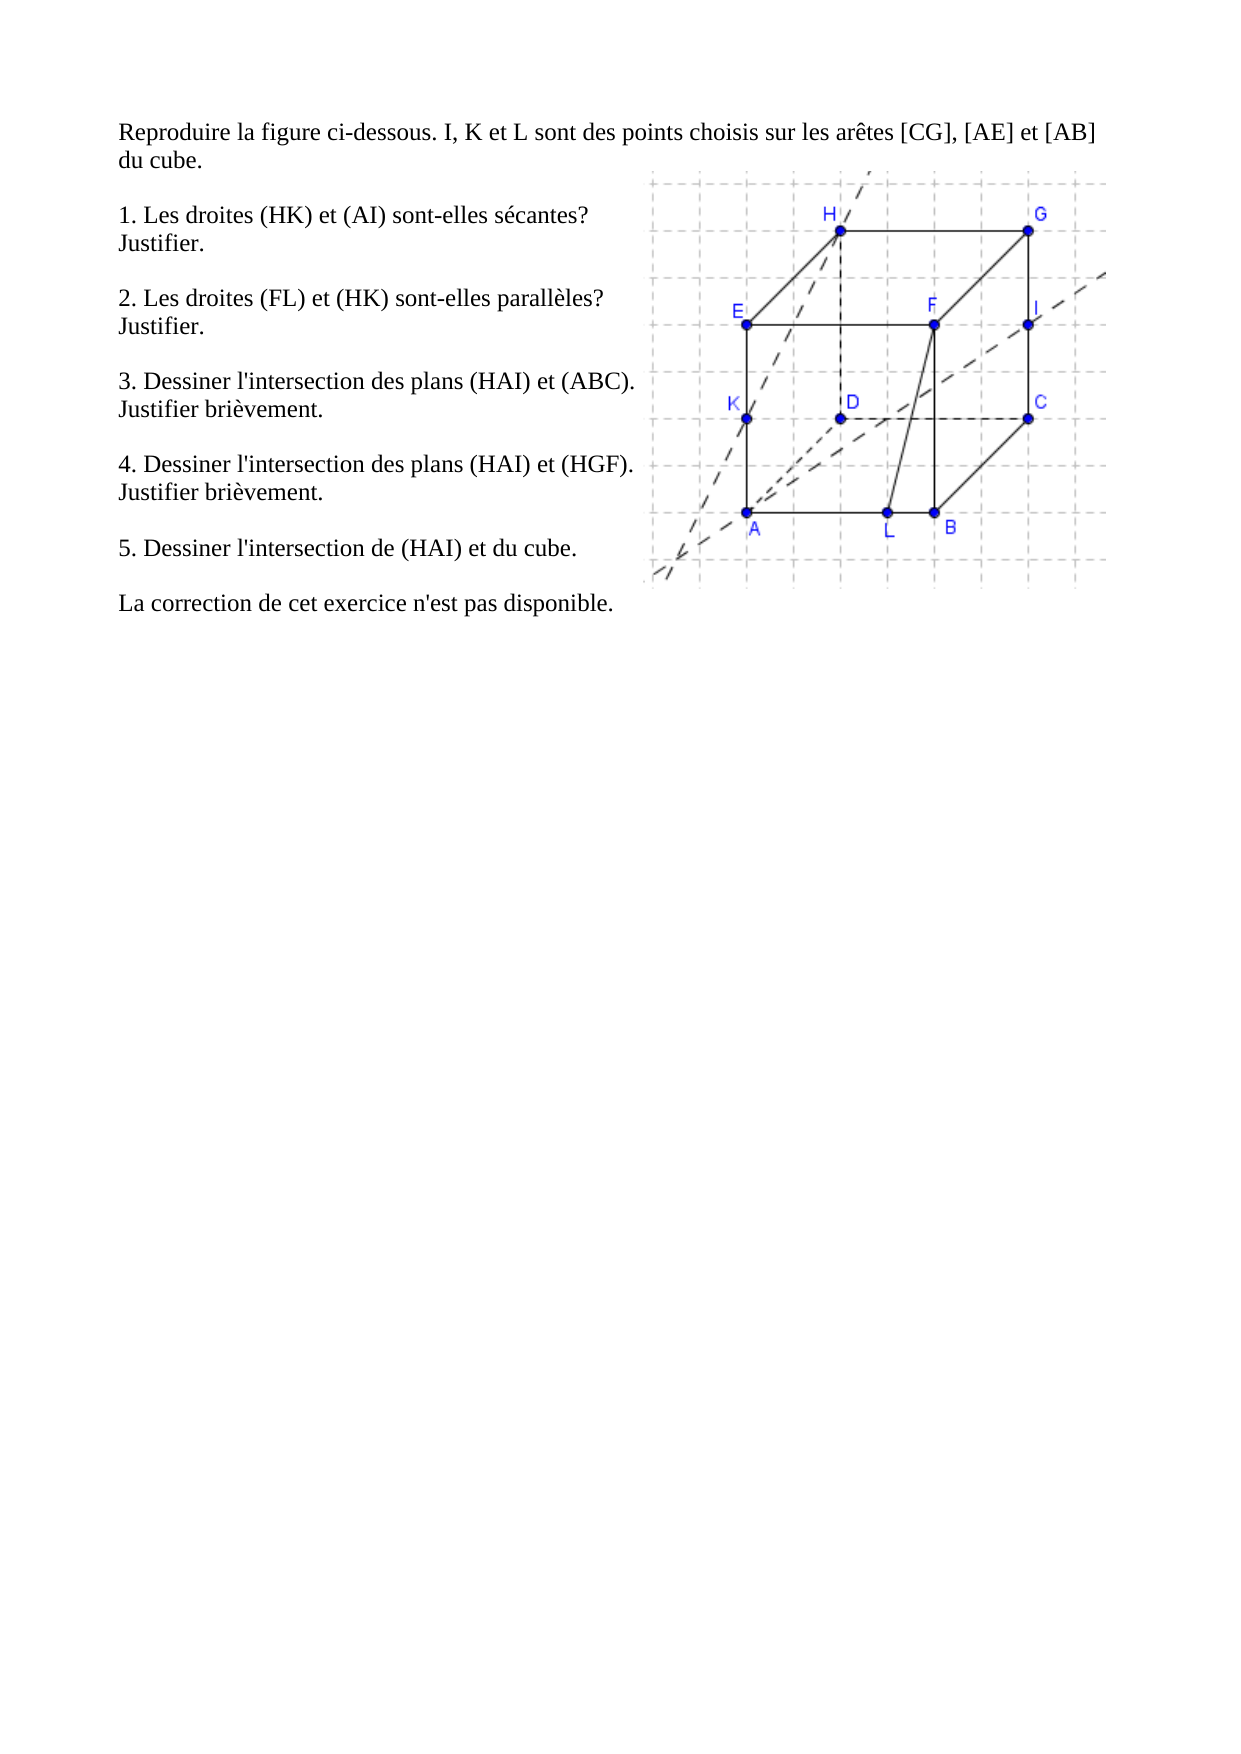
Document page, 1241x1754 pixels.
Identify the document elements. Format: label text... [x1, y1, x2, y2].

text 1. Les droites (HK) et (AI) sont-elles sécantes? Justifier. [118, 201, 643, 257]
text 2. Les droites (FL) et (HK) sont-elles parallèles? Justifier. [118, 284, 643, 340]
text La correction de cet exercice n'est pas disponible. [118, 589, 1122, 617]
picture [643, 171, 1106, 589]
text 3. Dessiner l'intersection des plans (HAI) et (ABC). Justifier brièvement. [118, 367, 643, 423]
text 5. Dessiner l'intersection de (HAI) et du cube. [118, 534, 643, 561]
text 4. Dessiner l'intersection des plans (HAI) et (HGF). Justifier brièvement. [118, 451, 643, 506]
text Reproduire la figure ci-dessous. I, K et L sont des points choisis sur les arêtes [CG], [AE] et [AB] du cube. [118, 118, 1122, 173]
